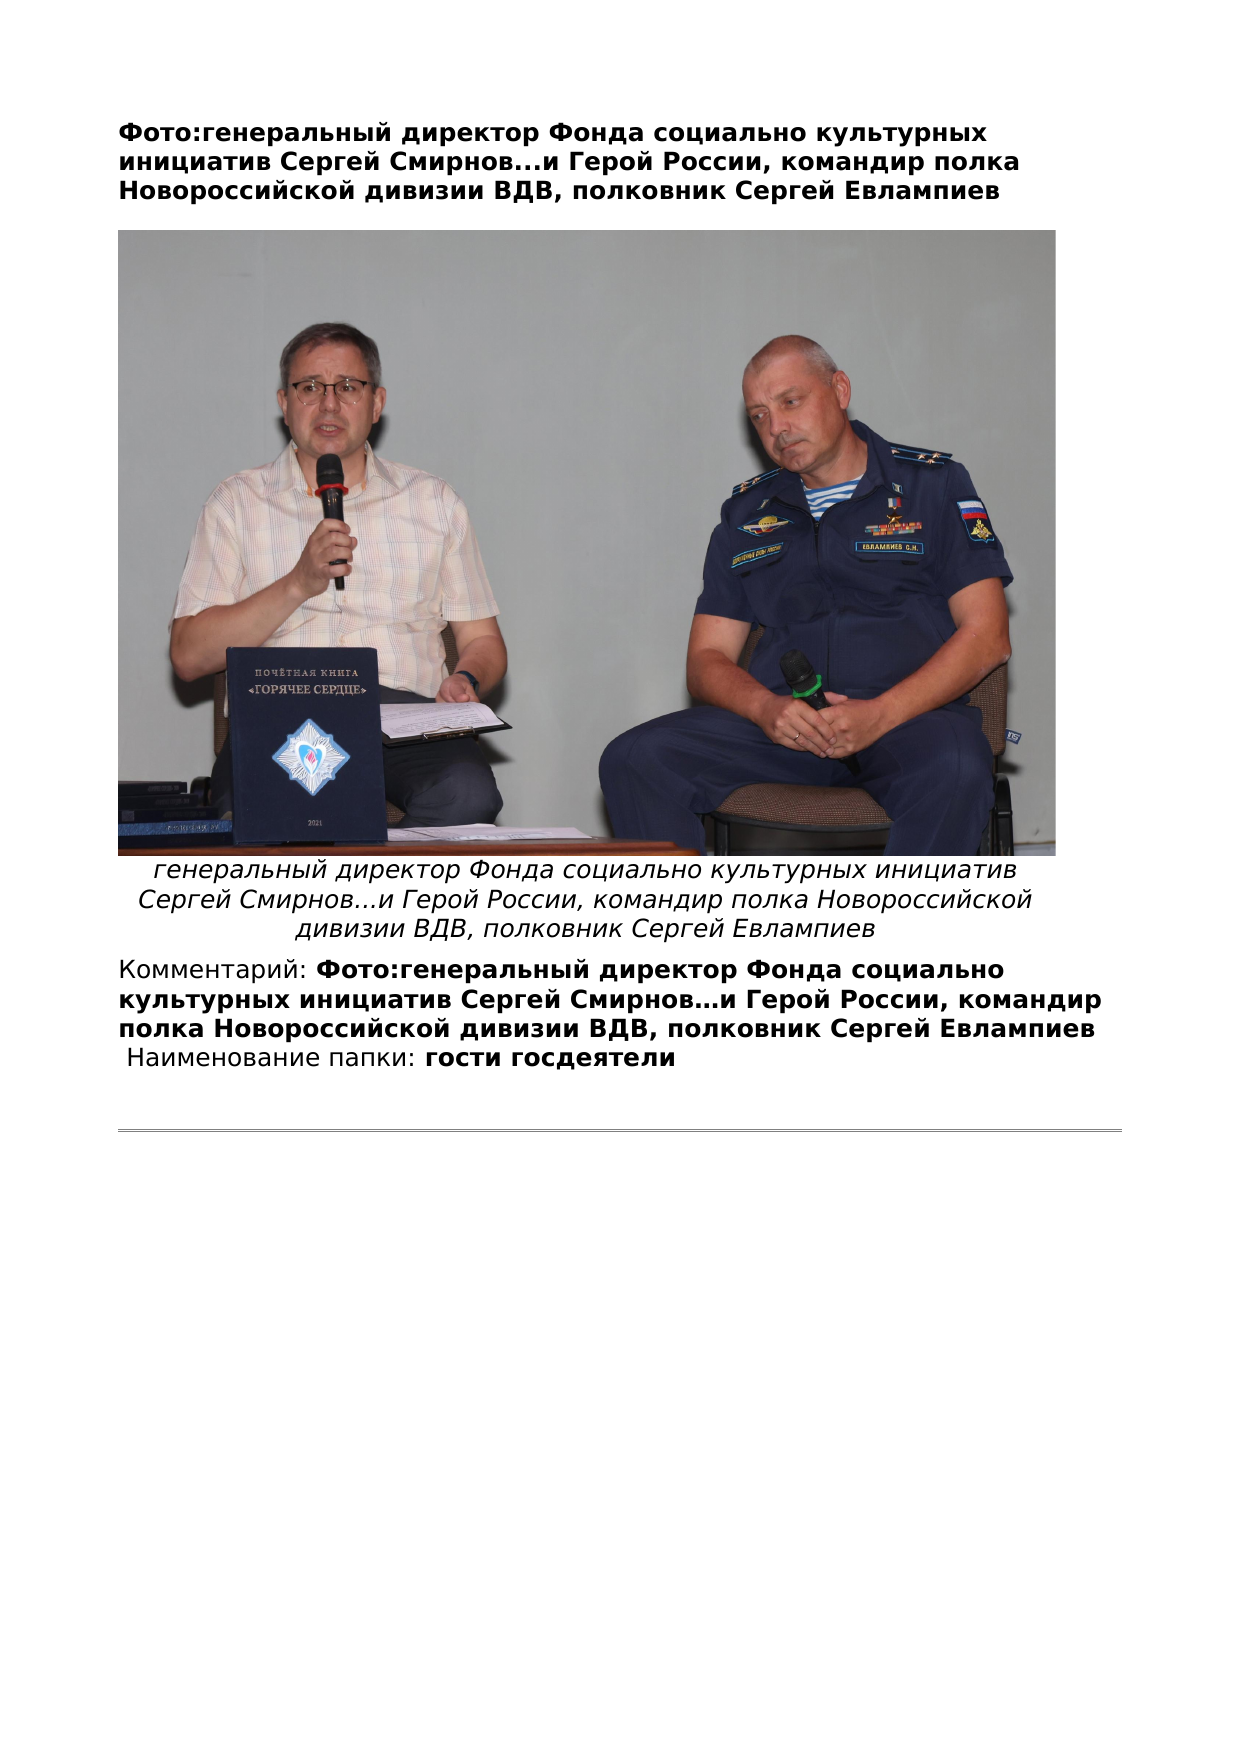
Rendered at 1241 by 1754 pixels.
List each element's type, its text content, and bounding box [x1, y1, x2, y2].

text генеральный директор Фонда социально культурных инициатив Сергей Смирнов...и Герой России, командир полка Новороссийской дивизии ВДВ, полковник Сергей Евлампиев [118, 856, 1056, 943]
text Комментарий: Фото:генеральный директор Фонда социально культурных инициатив Сергей Смирнов…и Герой России, командир полка Новороссийской дивизии ВДВ, полковник Сергей Евлампиев Наименование папки: гости госдеятели [118, 956, 1122, 1102]
picture [118, 230, 1056, 856]
subtitle Фото:генеральный директор Фонда социально культурных инициатив Сергей Смирнов...и Герой России, командир полка Новороссийской дивизии ВДВ, полковник Сергей Евлампиев [118, 118, 1122, 206]
